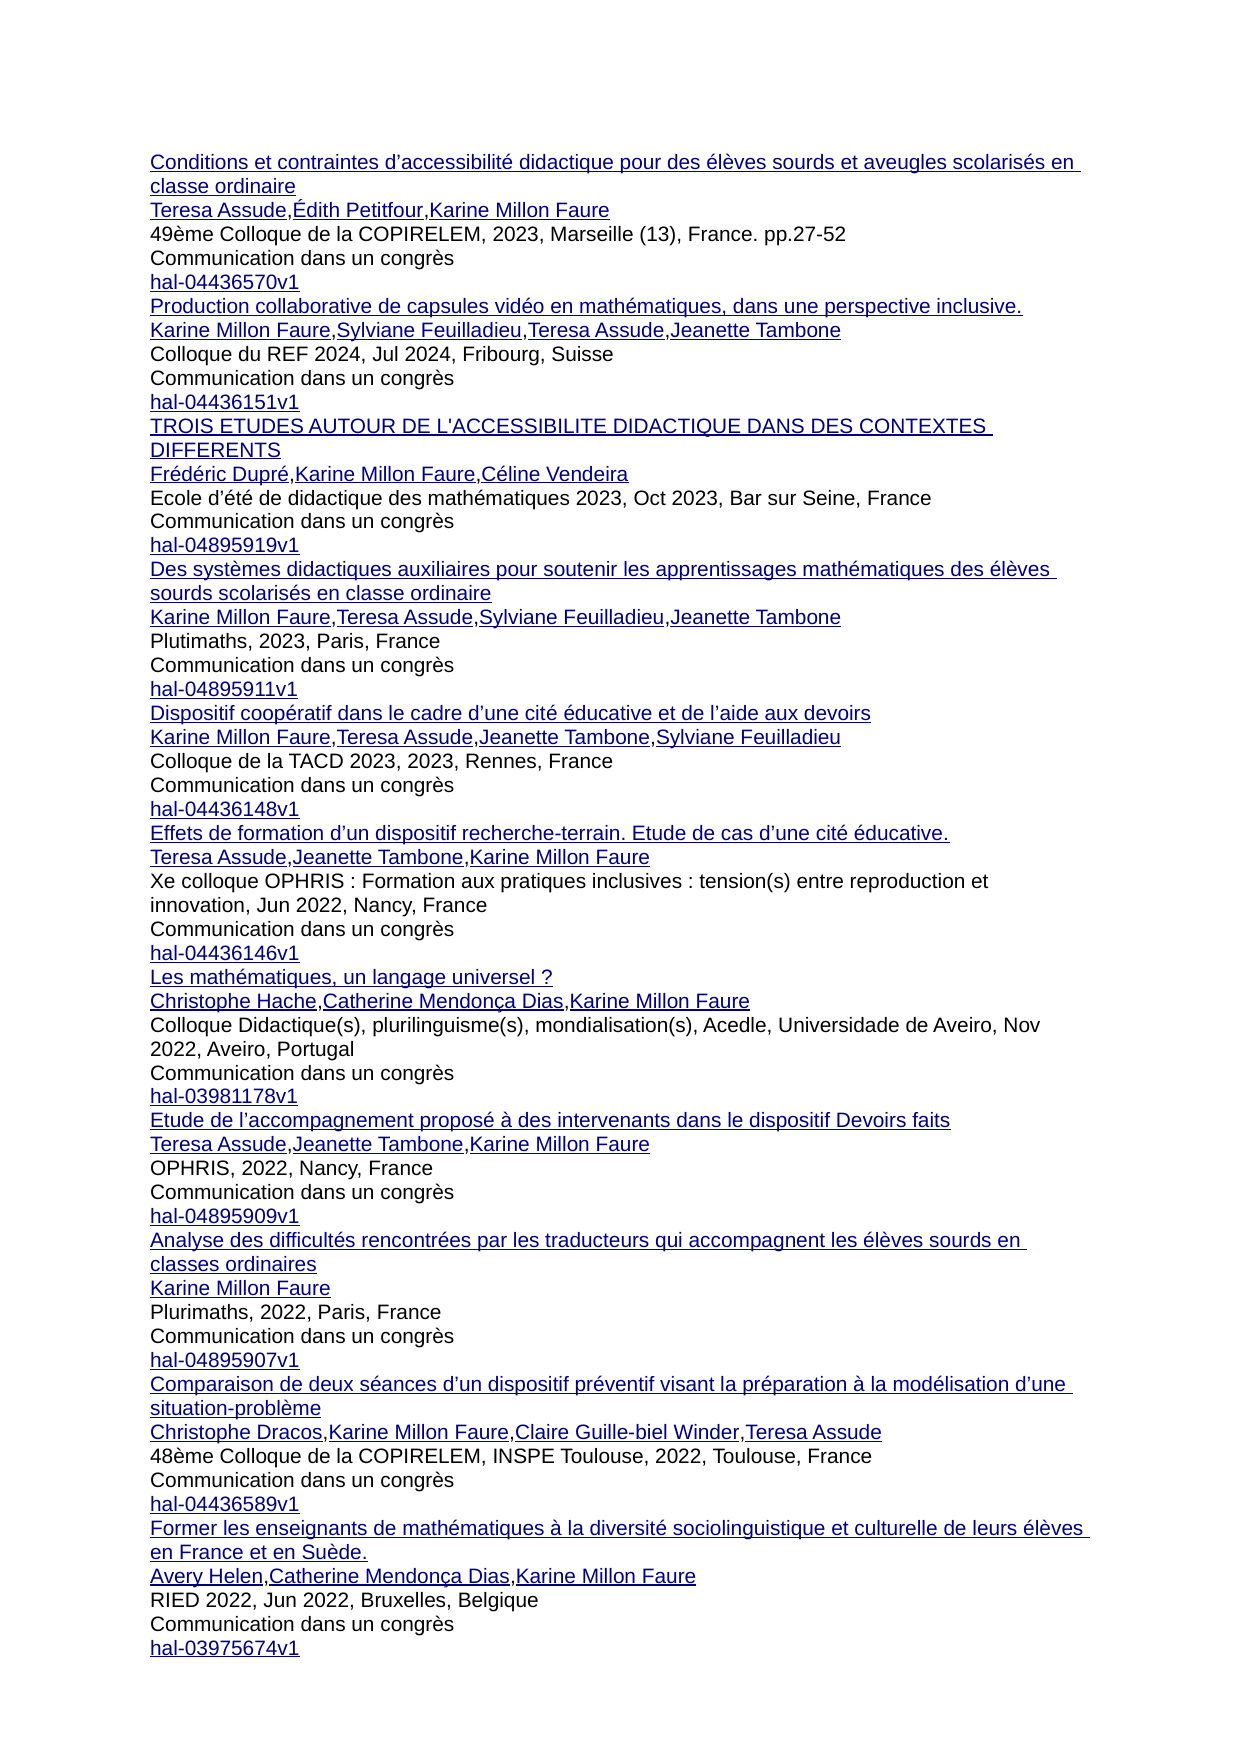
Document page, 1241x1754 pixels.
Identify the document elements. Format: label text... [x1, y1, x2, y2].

table_cell TROIS ETUDES AUTOUR DE L'ACCESSIBILITE DIDACTIQUE DANS DES CONTEXTES DIFFERENTS Frédéric Dupré,Karine Millon Faure,Céline Vendeira Ecole d’été de didactique des mathématiques 2023, Oct 2023, Bar sur Seine, France Communication dans un congrès hal-04895919v1 [150, 414, 1090, 557]
table_cell Des systèmes didactiques auxiliaires pour soutenir les apprentissages mathématiques des élèves sourds scolarisés en classe ordinaire Karine Millon Faure,Teresa Assude,Sylviane Feuilladieu,Jeanette Tambone Plutimaths, 2023, Paris, France Communication dans un congrès hal-04895911v1 [150, 557, 1090, 701]
table_cell Comparaison de deux séances d’un dispositif préventif visant la préparation à la modélisation d’une situation-problème Christophe Dracos,Karine Millon Faure,Claire Guille-­biel Winder,Teresa Assude 48ème Colloque de la COPIRELEM, INSPE Toulouse, 2022, Toulouse, France Communication dans un congrès hal-04436589v1 [150, 1372, 1090, 1516]
table_cell Production collaborative de capsules vidéo en mathématiques, dans une perspective inclusive. Karine Millon Faure,Sylviane Feuilladieu,Teresa Assude,Jeanette Tambone Colloque du REF 2024, Jul 2024, Fribourg, Suisse Communication dans un congrès hal-04436151v1 [150, 294, 1090, 413]
table_cell en France et en Suède. Avery Helen,Catherine Mendonça Dias,Karine Millon Faure RIED 2022, Jun 2022, Bruxelles, Belgique Communication dans un congrès hal-03975674v1 [150, 1538, 1090, 1659]
table_cell Former les enseignants de mathématiques à la diversité sociolinguistique et culturelle de leurs élèves [150, 1516, 1090, 1537]
table_cell Dispositif coopératif dans le cadre d’une cité éducative et de l’aide aux devoirs Karine Millon Faure,Teresa Assude,Jeanette Tambone,Sylviane Feuilladieu Colloque de la TACD 2023, 2023, Rennes, France Communication dans un congrès hal-04436148v1 [150, 701, 1090, 821]
table_cell Effets de formation d’un dispositif recherche-terrain. Etude de cas d’une cité éducative. Teresa Assude,Jeanette Tambone,Karine Millon Faure Xe colloque OPHRIS : Formation aux pratiques inclusives : tension(s) entre reproduction et innovation, Jun 2022, Nancy, France Communication dans un congrès hal-04436146v1 [150, 821, 1090, 964]
table_cell Les mathématiques, un langage universel ? Christophe Hache,Catherine Mendonça Dias,Karine Millon Faure Colloque Didactique(s), plurilinguisme(s), mondialisation(s), Acedle, Universidade de Aveiro, Nov 2022, Aveiro, Portugal Communication dans un congrès hal-03981178v1 [150, 965, 1090, 1108]
table_cell Analyse des difficultés rencontrées par les traducteurs qui accompagnent les élèves sourds en classes ordinaires Karine Millon Faure Plurimaths, 2022, Paris, France Communication dans un congrès hal-04895907v1 [150, 1228, 1090, 1372]
table_cell Etude de l’accompagnement proposé à des intervenants dans le dispositif Devoirs faits Teresa Assude,Jeanette Tambone,Karine Millon Faure OPHRIS, 2022, Nancy, France Communication dans un congrès hal-04895909v1 [150, 1108, 1090, 1228]
table_cell Conditions et contraintes d’accessibilité didactique pour des élèves sourds et aveugles scolarisés en classe ordinaire Teresa Assude,Édith Petitfour,Karine Millon Faure 49ème Colloque de la COPIRELEM, 2023, Marseille (13), France. pp.27-52 Communication dans un congrès hal-04436570v1 [150, 150, 1090, 294]
